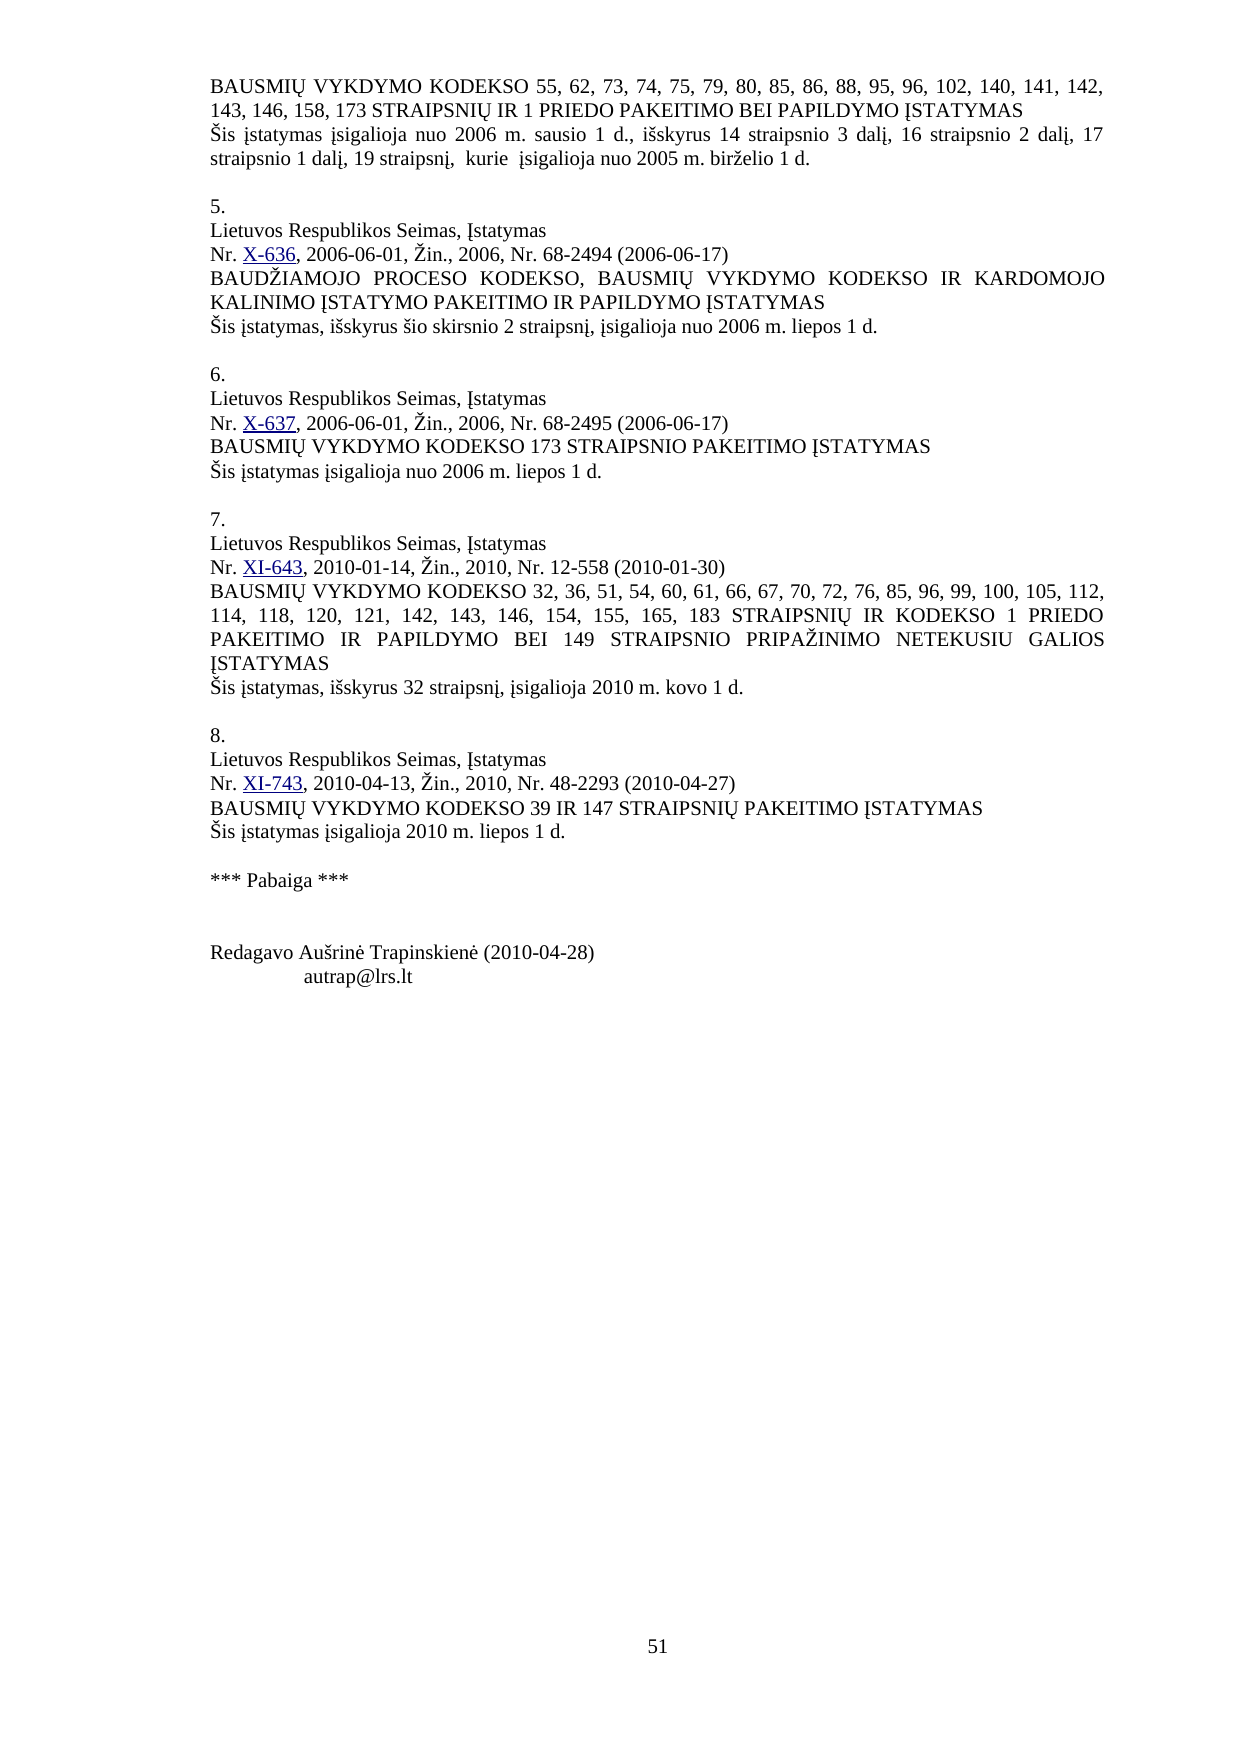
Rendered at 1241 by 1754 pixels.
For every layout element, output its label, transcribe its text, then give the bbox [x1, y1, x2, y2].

text 6. [210, 362, 1106, 386]
text 5. [210, 194, 1106, 218]
text autrap@lrs.lt [210, 964, 1106, 988]
text Lietuvos Respublikos Seimas, Įstatymas [210, 386, 1106, 410]
text BAUSMIŲ VYKDYMO KODEKSO 55, 62, 73, 74, 75, 79, 80, 85, 86, 88, 95, 96, 102, 140, 141, 142, 143, 146, 158, 173 STRAIPSNIŲ IR 1 PRIEDO PAKEITIMO BEI PAPILDYMO ĮSTATYMAS [210, 73, 1106, 122]
text Nr. X-636, 2006-06-01, Žin., 2006, Nr. 68-2494 (2006-06-17) [210, 242, 1106, 266]
text *** Pabaiga *** [210, 868, 1106, 892]
text Redagavo Aušrinė Trapinskienė (2010-04-28) [210, 940, 1106, 964]
text Nr. X-637, 2006-06-01, Žin., 2006, Nr. 68-2495 (2006-06-17) [210, 410, 1106, 434]
text Šis įstatymas, išskyrus šio skirsnio 2 straipsnį, įsigalioja nuo 2006 m. liepos 1 d. [210, 314, 1106, 338]
text BAUSMIŲ VYKDYMO KODEKSO 39 IR 147 STRAIPSNIŲ PAKEITIMO ĮSTATYMAS [210, 795, 1106, 819]
text Šis įstatymas įsigalioja nuo 2006 m. sausio 1 d., išskyrus 14 straipsnio 3 dalį, 16 straipsnio 2 dalį, 17 straipsnio 1 dalį, 19 straipsnį, kurie įsigalioja nuo 2005 m. birželio 1 d. [210, 122, 1106, 170]
text Šis įstatymas įsigalioja 2010 m. liepos 1 d. [210, 819, 1106, 843]
text Šis įstatymas įsigalioja nuo 2006 m. liepos 1 d. [210, 458, 1106, 483]
text Šis įstatymas, išskyrus 32 straipsnį, įsigalioja 2010 m. kovo 1 d. [210, 675, 1106, 699]
text Lietuvos Respublikos Seimas, Įstatymas [210, 747, 1106, 771]
text 8. [210, 723, 1106, 747]
text Nr. XI-643, 2010-01-14, Žin., 2010, Nr. 12-558 (2010-01-30) [210, 555, 1106, 579]
text Nr. XI-743, 2010-04-13, Žin., 2010, Nr. 48-2293 (2010-04-27) [210, 771, 1106, 795]
text BAUSMIŲ VYKDYMO KODEKSO 173 STRAIPSNIO PAKEITIMO ĮSTATYMAS [210, 434, 1106, 458]
text 7. [210, 507, 1106, 531]
text BAUDŽIAMOJO PROCESO KODEKSO, BAUSMIŲ VYKDYMO KODEKSO IR KARDOMOJO KALINIMO ĮSTATYMO PAKEITIMO IR PAPILDYMO ĮSTATYMAS [210, 266, 1106, 314]
text Lietuvos Respublikos Seimas, Įstatymas [210, 531, 1106, 555]
text BAUSMIŲ VYKDYMO KODEKSO 32, 36, 51, 54, 60, 61, 66, 67, 70, 72, 76, 85, 96, 99, 100, 105, 112, 114, 118, 120, 121, 142, 143, 146, 154, 155, 165, 183 STRAIPSNIŲ IR KODEKSO 1 PRIEDO PAKEITIMO IR PAPILDYMO BEI 149 STRAIPSNIO PRIPAŽINIMO NETEKUSIU GALIOS ĮSTATYMAS [210, 579, 1106, 675]
text Lietuvos Respublikos Seimas, Įstatymas [210, 218, 1106, 242]
